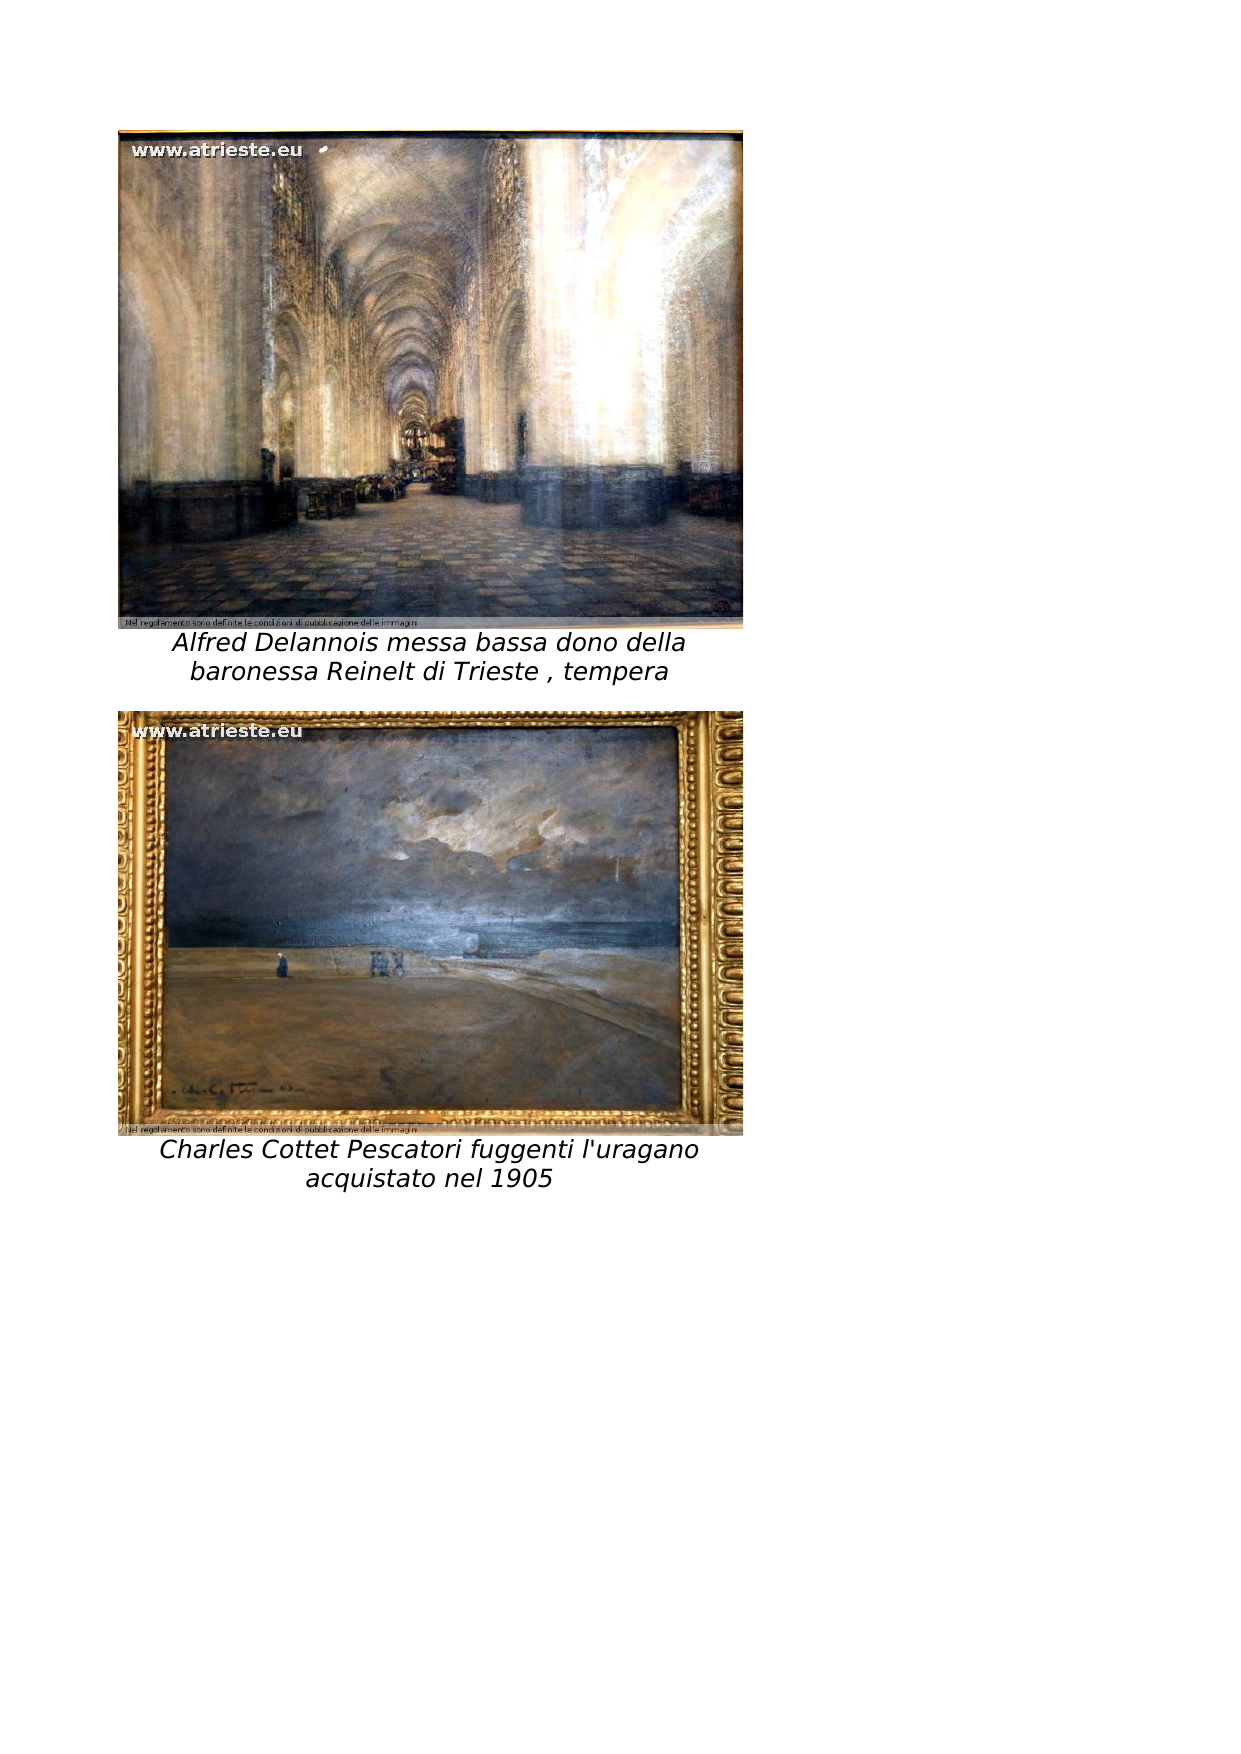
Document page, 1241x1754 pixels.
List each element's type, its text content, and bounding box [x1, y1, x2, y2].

text Charles Cottet Pescatori fuggenti l'uragano acquistato nel 1905 [118, 1136, 743, 1193]
picture [118, 711, 744, 1136]
picture [118, 130, 744, 629]
text Alfred Delannois messa bassa dono della baronessa Reinelt di Trieste , tempera [118, 629, 743, 687]
